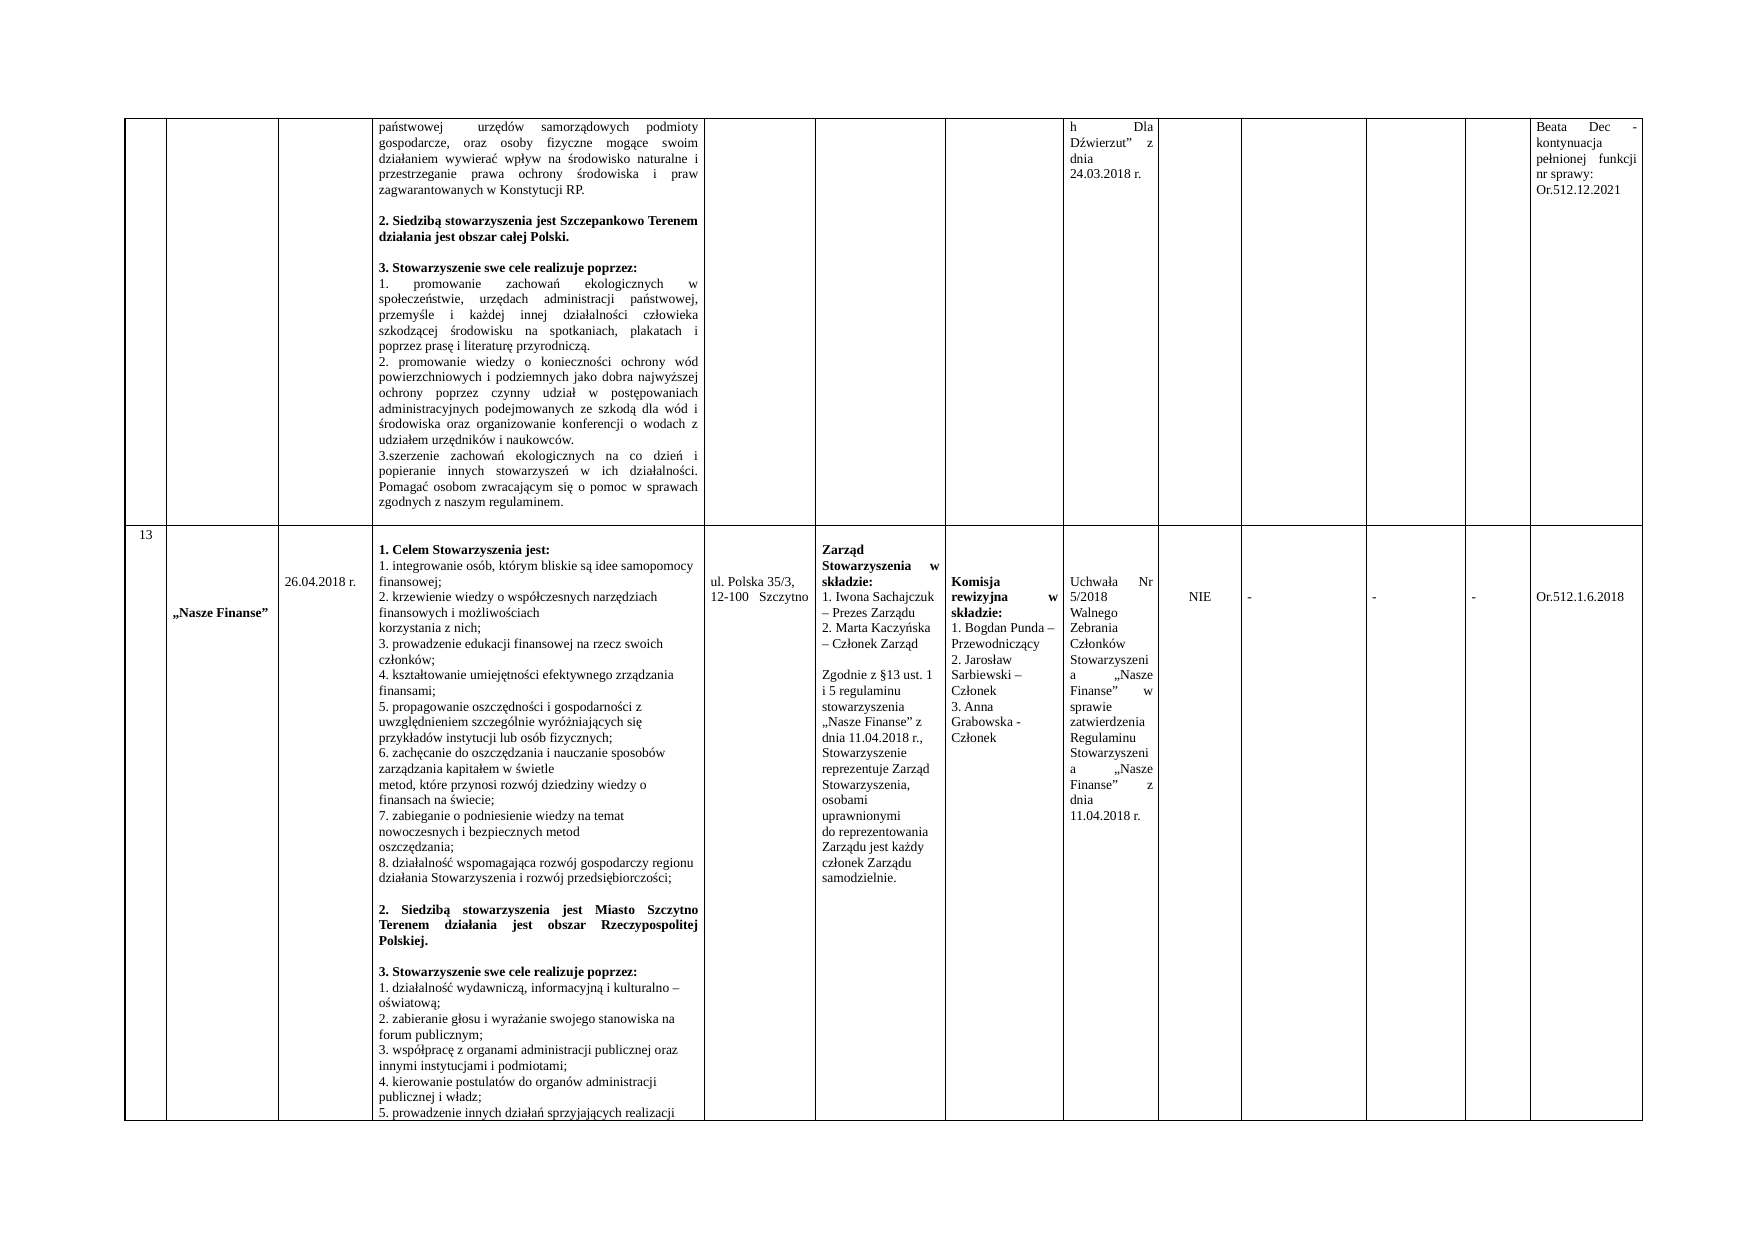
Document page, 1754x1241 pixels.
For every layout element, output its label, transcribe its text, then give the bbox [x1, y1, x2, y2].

table_cell [705, 119, 815, 525]
table_cell Beata Dec - kontynuacja pełnionej funkcji nr sprawy: Or.512.12.2021 [1531, 119, 1642, 525]
table_cell państwowej urzędów samorządowych podmioty gospodarcze, oraz osoby fizyczne mogące swoim działaniem wywierać wpływ na środowisko naturalne i przestrzeganie prawa ochrony środowiska i praw zagwarantowanych w Konstytucji RP. 2. Siedzibą stowarzyszenia jest Szczepankowo Terenem działania jest obszar całej Polski. 3. Stowarzyszenie swe cele realizuje poprzez: 1. promowanie zachowań ekologicznych w społeczeństwie, urzędach administracji państwowej, przemyśle i każdej innej działalności człowieka szkodzącej środowisku na spotkaniach, plakatach i poprzez prasę i literaturę przyrodniczą. 2. promowanie wiedzy o konieczności ochrony wód powierzchniowych i podziemnych jako dobra najwyższej ochrony poprzez czynny udział w postępowaniach administracyjnych podejmowanych ze szkodą dla wód i środowiska oraz organizowanie konferencji o wodach z udziałem urzędników i naukowców. 3.szerzenie zachowań ekologicznych na co dzień i popieranie innych stowarzyszeń w ich działalności. Pomagać osobom zwracającym się o pomoc w sprawach zgodnych z naszym regulaminem. [373, 119, 704, 525]
table_cell [816, 119, 945, 525]
table_cell Uchwała Nr 5/2018 Walnego Zebrania Członków Stowarzyszenia „Nasze Finanse” w sprawie zatwierdzenia Regulaminu Stowarzyszenia „Nasze Finanse” z dnia 11.04.2018 r. [1064, 526, 1158, 1120]
table_cell Zarząd Stowarzyszenia w składzie: 1. Iwona Sachajczuk – Prezes Zarządu 2. Marta Kaczyńska – Członek Zarząd Zgodnie z §13 ust. 1 i 5 regulaminu stowarzyszenia „Nasze Finanse” z dnia 11.04.2018 r., Stowarzyszenie reprezentuje Zarząd Stowarzyszenia, osobami uprawnionymi do reprezentowania Zarządu jest każdy członek Zarządu samodzielnie. [816, 526, 945, 1120]
table_cell Komisja rewizyjna w składzie: 1. Bogdan Punda – Przewodniczący 2. Jarosław Sarbiewski – Członek 3. Anna Grabowska - Członek [946, 526, 1063, 1120]
table_cell „Nasze Finanse” [167, 526, 278, 1120]
table_cell h Dla Dźwierzut” z dnia 24.03.2018 r. [1064, 119, 1158, 525]
table_cell [279, 119, 372, 525]
table_cell [1159, 119, 1241, 525]
table_cell Or.512.1.6.2018 [1531, 526, 1642, 1120]
table_cell 13 [126, 526, 166, 1120]
table_cell - [1466, 526, 1530, 1120]
table_cell [126, 119, 166, 525]
table_cell [167, 119, 278, 525]
table_cell - [1242, 119, 1366, 525]
table_cell - [1367, 526, 1465, 1120]
table_cell - [1242, 526, 1366, 1120]
table_cell [946, 119, 1063, 525]
table_cell 26.04.2018 r. [279, 526, 372, 1120]
table_cell NIE [1159, 526, 1241, 1120]
table_cell ul. Polska 35/3, 12-100 Szczytno [705, 526, 815, 1120]
table_cell - [1466, 119, 1530, 525]
table_cell 1. Celem Stowarzyszenia jest: 1. integrowanie osób, którym bliskie są idee samopomocy finansowej; 2. krzewienie wiedzy o współczesnych narzędziach finansowych i możliwościach korzystania z nich; 3. prowadzenie edukacji finansowej na rzecz swoich członków; 4. kształtowanie umiejętności efektywnego zrządzania finansami; 5. propagowanie oszczędności i gospodarności z uwzględnieniem szczególnie wyróżniających się przykładów instytucji lub osób fizycznych; 6. zachęcanie do oszczędzania i nauczanie sposobów zarządzania kapitałem w świetle metod, które przynosi rozwój dziedziny wiedzy o finansach na świecie; 7. zabieganie o podniesienie wiedzy na temat nowoczesnych i bezpiecznych metod oszczędzania; 8. działalność wspomagająca rozwój gospodarczy regionu działania Stowarzyszenia i rozwój przedsiębiorczości; 2. Siedzibą stowarzyszenia jest Miasto Szczytno Terenem działania jest obszar Rzeczypospolitej Polskiej. 3. Stowarzyszenie swe cele realizuje poprzez: 1. działalność wydawniczą, informacyjną i kulturalno – oświatową; 2. zabieranie głosu i wyrażanie swojego stanowiska na forum publicznym; 3. współpracę z organami administracji publicznej oraz innymi instytucjami i podmiotami; 4. kierowanie postulatów do organów administracji publicznej i władz; 5. prowadzenie innych działań sprzyjających realizacji [373, 526, 704, 1120]
table_cell - [1367, 119, 1465, 525]
